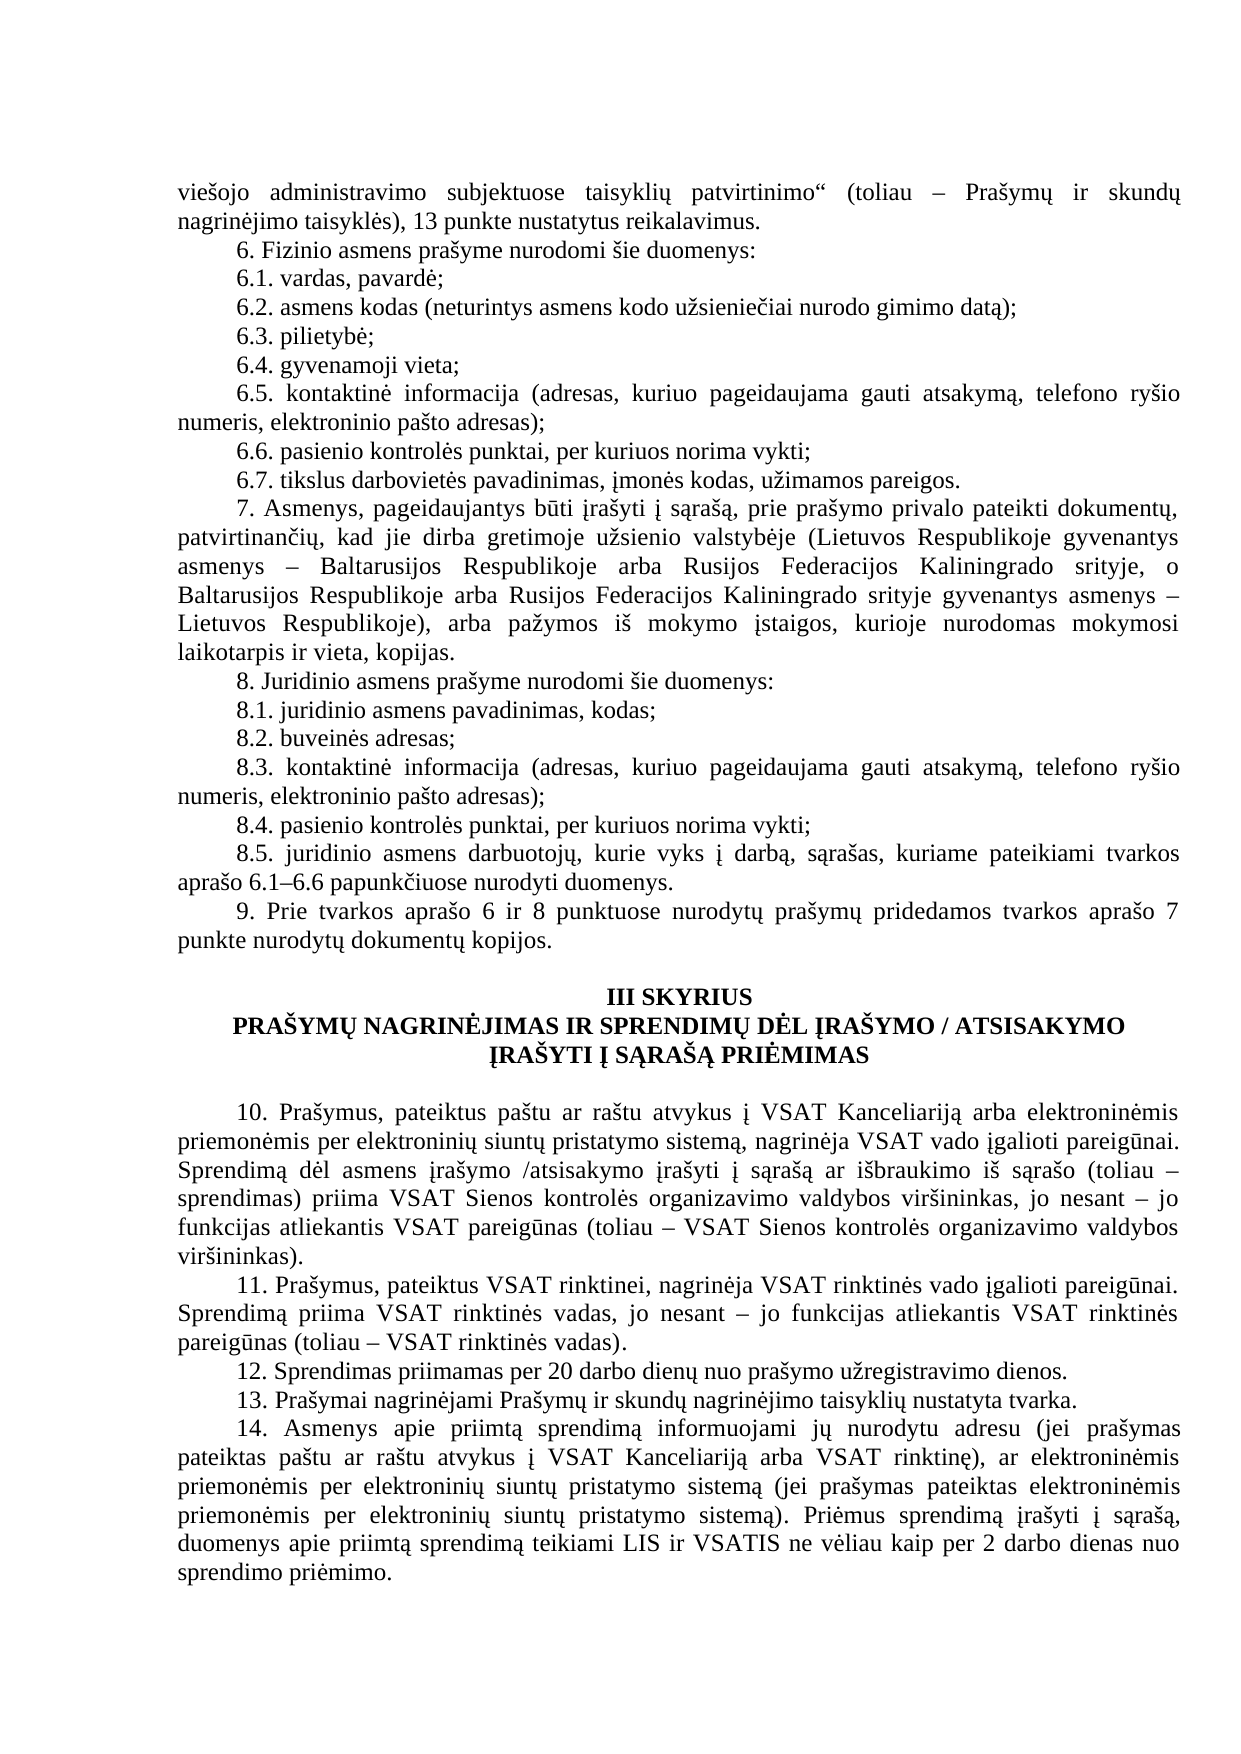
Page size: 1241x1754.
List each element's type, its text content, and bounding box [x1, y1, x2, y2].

text 6.1. vardas, pavardė; [177, 263, 1181, 292]
text 8.3. kontaktinė informacija (adresas, kuriuo pageidaujama gauti atsakymą, telefono ryšio numeris, elektroninio pašto adresas); [177, 752, 1181, 810]
text 13. Prašymai nagrinėjami Prašymų ir skundų nagrinėjimo taisyklių nustatyta tvarka. [177, 1385, 1181, 1413]
text 6.3. pilietybė; [177, 321, 1181, 350]
text 6.2. asmens kodas (neturintys asmens kodo užsieniečiai nurodo gimimo datą); [177, 292, 1181, 321]
text 6.7. tikslus darbovietės pavadinimas, įmonės kodas, užimamos pareigos. [177, 465, 1181, 493]
text 6. Fizinio asmens prašyme nurodomi šie duomenys: [177, 235, 1181, 263]
text 8.5. juridinio asmens darbuotojų, kurie vyks į darbą, sąrašas, kuriame pateikiami tvarkos aprašo 6.1–6.6 papunkčiuose nurodyti duomenys. [177, 838, 1181, 896]
text 10. Prašymus, pateiktus paštu ar raštu atvykus į VSAT Kanceliariją arba elektroninėmis priemonėmis per elektroninių siuntų pristatymo sistemą, nagrinėja VSAT vado įgalioti pareigūnai. Sprendimą dėl asmens įrašymo /atsisakymo įrašyti į sąrašą ar išbraukimo iš sąrašo (toliau ‒ sprendimas) priima VSAT Sienos kontrolės organizavimo valdybos viršininkas, jo nesant ‒ jo funkcijas atliekantis VSAT pareigūnas (toliau – VSAT Sienos kontrolės organizavimo valdybos viršininkas). [177, 1097, 1181, 1270]
text viešojo administravimo subjektuose taisyklių patvirtinimo“ (toliau – Prašymų ir skundų nagrinėjimo taisyklės), 13 punkte nustatytus reikalavimus. [177, 177, 1181, 235]
text 8.1. juridinio asmens pavadinimas, kodas; [177, 695, 1181, 723]
text III SKYRIUS [177, 982, 1181, 1011]
text 6.5. kontaktinė informacija (adresas, kuriuo pageidaujama gauti atsakymą, telefono ryšio numeris, elektroninio pašto adresas); [177, 378, 1181, 436]
text 8.4. pasienio kontrolės punktai, per kuriuos norima vykti; [177, 810, 1181, 838]
text 6.6. pasienio kontrolės punktai, per kuriuos norima vykti; [177, 436, 1181, 465]
text Prašymų nagrinėjimAS IR SPRENDIMŲ DĖL ĮRAŠYMO / ATSISAKYMO ĮRAŠYTI Į SĄRAŠĄ PRIĖMIMAS [177, 1011, 1181, 1068]
text 12. Sprendimas priimamas per 20 darbo dienų nuo prašymo užregistravimo dienos. [177, 1356, 1181, 1385]
text 6.4. gyvenamoji vieta; [177, 350, 1181, 378]
text 14. Asmenys apie priimtą sprendimą informuojami jų nurodytu adresu (jei prašymas pateiktas paštu ar raštu atvykus į VSAT Kanceliariją arba VSAT rinktinę), ar elektroninėmis priemonėmis per elektroninių siuntų pristatymo sistemą (jei prašymas pateiktas elektroninėmis priemonėmis per elektroninių siuntų pristatymo sistemą). Priėmus sprendimą įrašyti į sąrašą, duomenys apie priimtą sprendimą teikiami LIS ir VSATIS ne vėliau kaip per 2 darbo dienas nuo sprendimo priėmimo. [177, 1413, 1181, 1586]
text 8.2. buveinės adresas; [177, 723, 1181, 752]
text 8. Juridinio asmens prašyme nurodomi šie duomenys: [177, 666, 1181, 695]
text 7. Asmenys, pageidaujantys būti įrašyti į sąrašą, prie prašymo privalo pateikti dokumentų, patvirtinančių, kad jie dirba gretimoje užsienio valstybėje (Lietuvos Respublikoje gyvenantys asmenys – Baltarusijos Respublikoje arba Rusijos Federacijos Kaliningrado srityje, o Baltarusijos Respublikoje arba Rusijos Federacijos Kaliningrado srityje gyvenantys asmenys – Lietuvos Respublikoje), arba pažymos iš mokymo įstaigos, kurioje nurodomas mokymosi laikotarpis ir vieta, kopijas. [177, 493, 1181, 666]
text 11. Prašymus, pateiktus VSAT rinktinei, nagrinėja VSAT rinktinės vado įgalioti pareigūnai. Sprendimą priima VSAT rinktinės vadas, jo nesant ‒ jo funkcijas atliekantis VSAT rinktinės pareigūnas (toliau – VSAT rinktinės vadas). [177, 1270, 1181, 1356]
text 9. Prie tvarkos aprašo 6 ir 8 punktuose nurodytų prašymų pridedamos tvarkos aprašo 7 punkte nurodytų dokumentų kopijos. [177, 896, 1181, 953]
